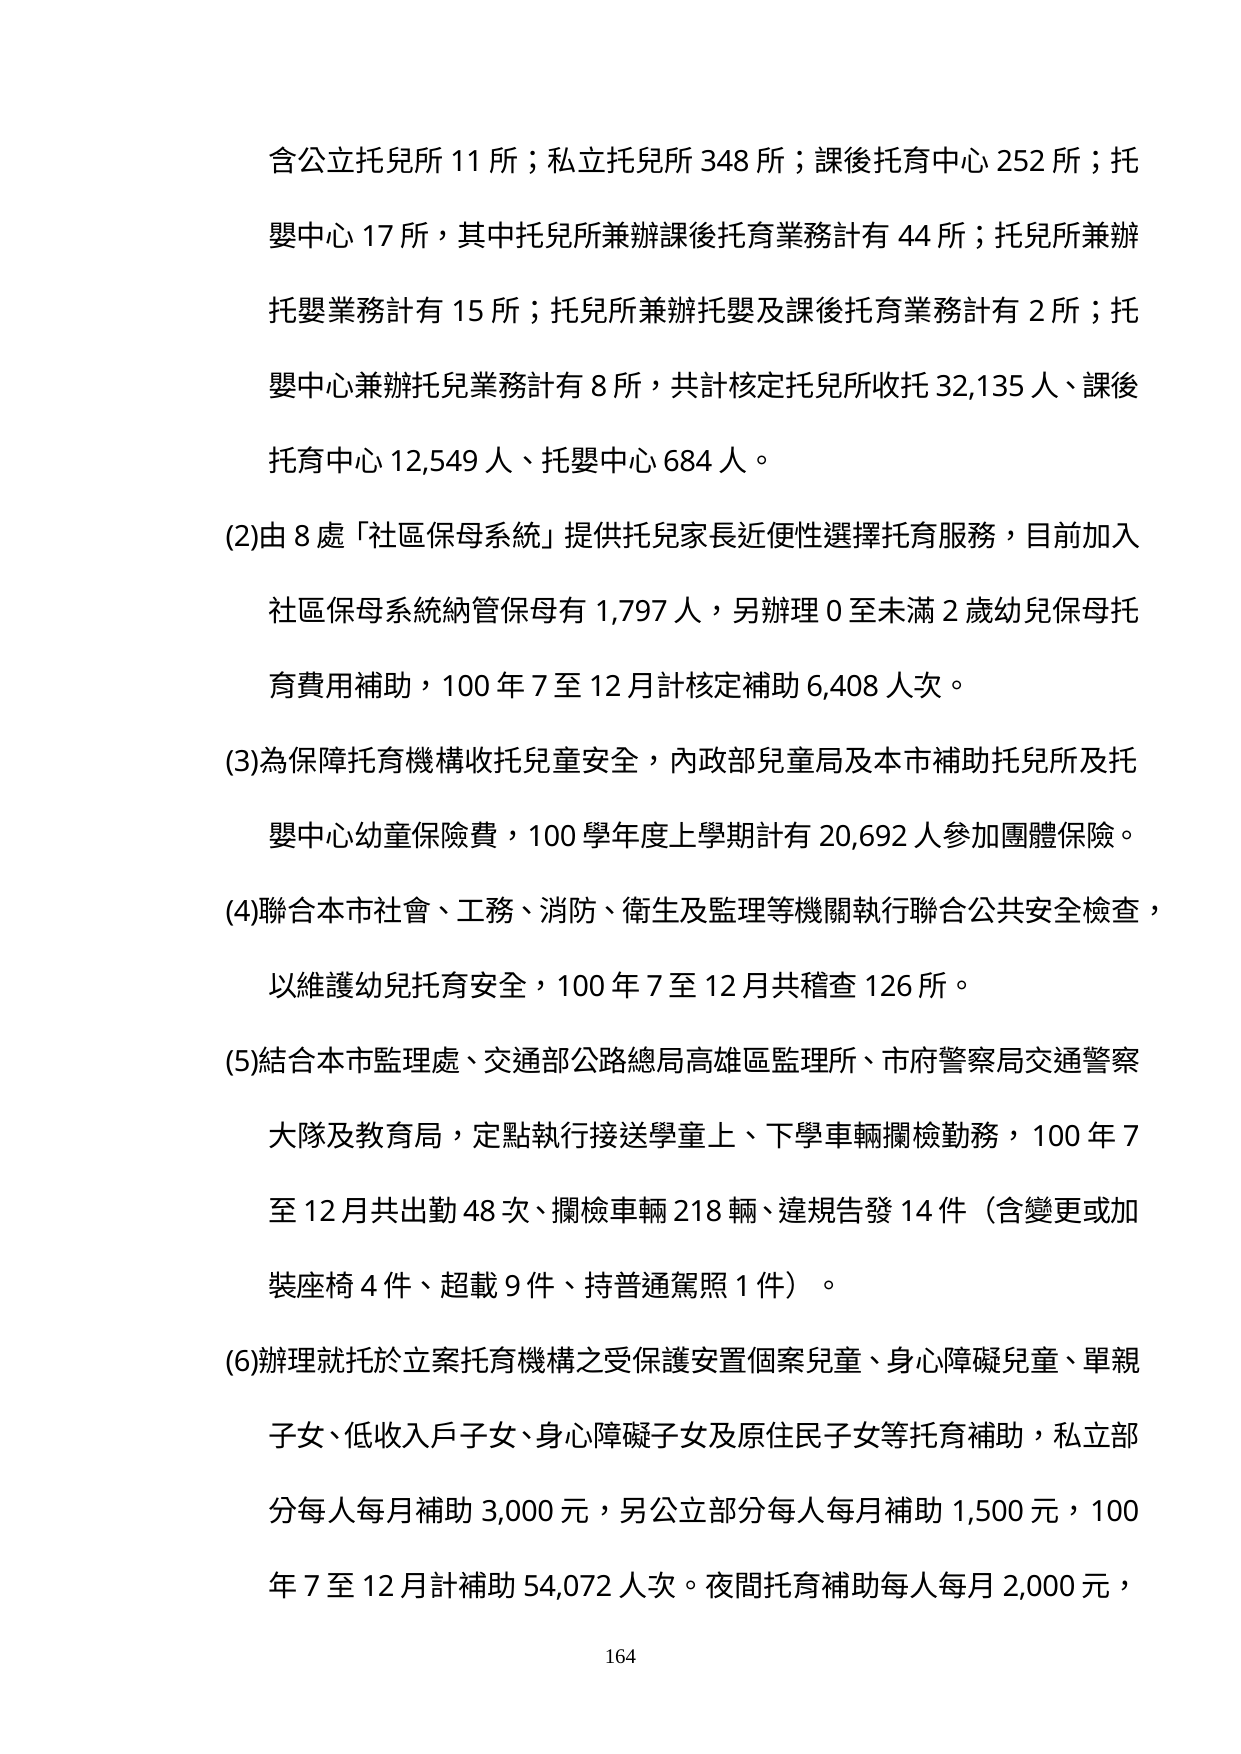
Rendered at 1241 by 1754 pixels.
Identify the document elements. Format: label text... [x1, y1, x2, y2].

text (3)為保障托育機構收托兒童安全，內政部兒童局及本市補助托兒所及托嬰中心幼童保險費，100學年度上學期計有20,692人參加團體保險。 [225, 721, 1140, 871]
text (2)由8處「社區保母系統」提供托兒家長近便性選擇托育服務，目前加入社區保母系統納管保母有1,797人，另辦理0至未滿2歲幼兒保母托育費用補助，100年7至12月計核定補助6,408人次。 [225, 496, 1140, 721]
text (6)辦理就托於立案托育機構之受保護安置個案兒童、身心障礙兒童、單親子女、低收入戶子女、身心障礙子女及原住民子女等托育補助，私立部分每人每月補助3,000元，另公立部分每人每月補助1,500元，100年7至12月計補助54,072人次。夜間托育補助每人每月2,000元， [225, 1321, 1140, 1621]
text (5)結合本市監理處、交通部公路總局高雄區監理所、市府警察局交通警察大隊及教育局，定點執行接送學童上、下學車輛攔檢勤務，100年7至12月共出勤48次、攔檢車輛218輛、違規告發14件（含變更或加裝座椅4件、超載9件、持普通駕照1件）。 [225, 1021, 1140, 1321]
text 含公立托兒所11所；私立托兒所348所；課後托育中心252所；托嬰中心17所，其中托兒所兼辦課後托育業務計有44所；托兒所兼辦托嬰業務計有15所；托兒所兼辦托嬰及課後托育業務計有2所；托嬰中心兼辦托兒業務計有8所，共計核定托兒所收托32,135人、課後托育中心12,549人、托嬰中心684人。 [225, 121, 1140, 496]
text (4)聯合本市社會、工務、消防、衛生及監理等機關執行聯合公共安全檢查，以維護幼兒托育安全，100年7至12月共稽查126所。 [225, 871, 1140, 1021]
